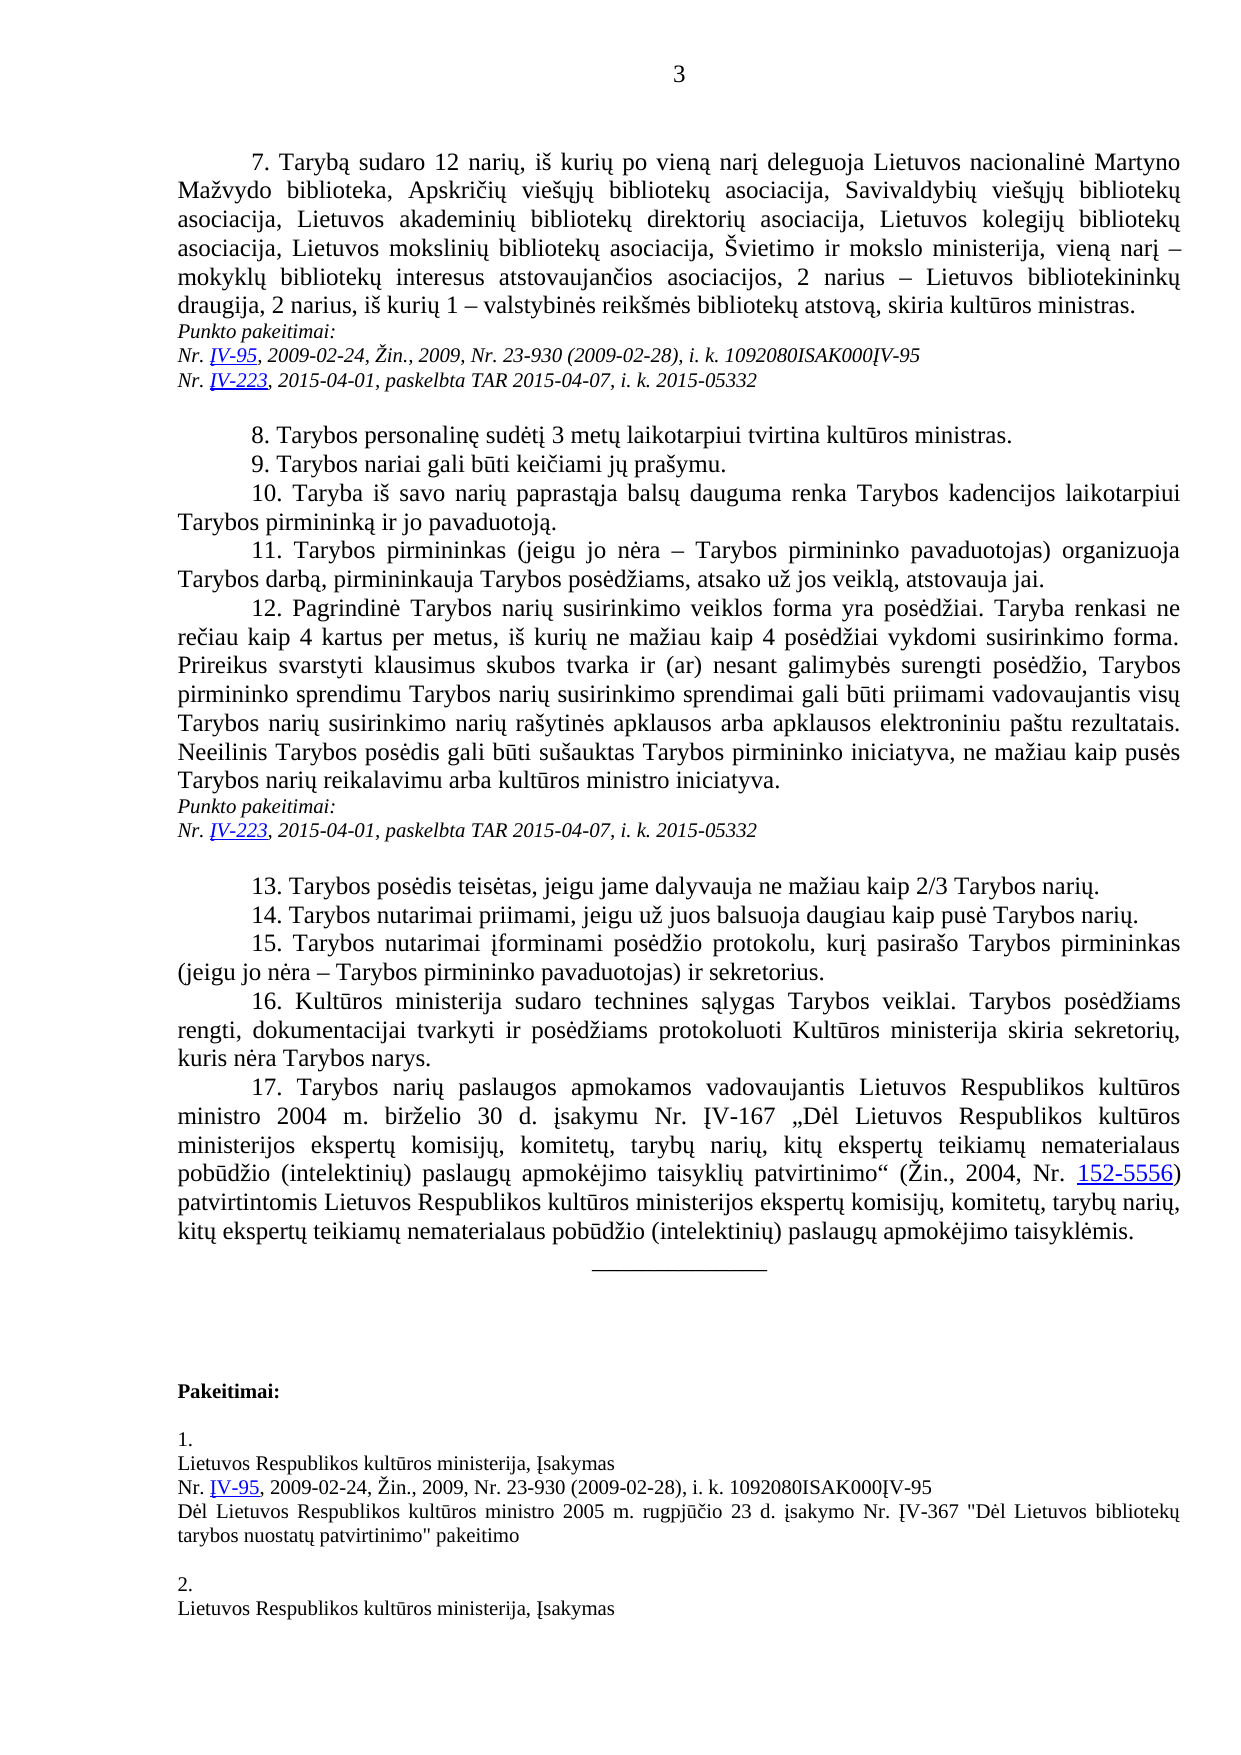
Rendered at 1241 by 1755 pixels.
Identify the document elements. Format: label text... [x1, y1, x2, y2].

text Punkto pakeitimai: [177, 319, 1181, 343]
text Pakeitimai: [177, 1379, 1181, 1403]
text 16. Kultūros ministerija sudaro technines sąlygas Tarybos veiklai. Tarybos posėdžiams rengti, dokumentacijai tvarkyti ir posėdžiams protokoluoti Kultūros ministerija skiria sekretorių, kuris nėra Tarybos narys. [177, 986, 1181, 1072]
text 12. Pagrindinė Tarybos narių susirinkimo veiklos forma yra posėdžiai. Taryba renkasi ne rečiau kaip 4 kartus per metus, iš kurių ne mažiau kaip 4 posėdžiai vykdomi susirinkimo forma. Prireikus svarstyti klausimus skubos tvarka ir (ar) nesant galimybės surengti posėdžio, Tarybos pirmininko sprendimu Tarybos narių susirinkimo sprendimai gali būti priimami vadovaujantis visų Tarybos narių susirinkimo narių rašytinės apklausos arba apklausos elektroniniu paštu rezultatais. Neeilinis Tarybos posėdis gali būti sušauktas Tarybos pirmininko iniciatyva, ne mažiau kaip pusės Tarybos narių reikalavimu arba kultūros ministro iniciatyva. [177, 593, 1181, 794]
text Dėl Lietuvos Respublikos kultūros ministro 2005 m. rugpjūčio 23 d. įsakymo Nr. ĮV-367 "Dėl Lietuvos bibliotekų tarybos nuostatų patvirtinimo" pakeitimo [177, 1499, 1181, 1547]
text Lietuvos Respublikos kultūros ministerija, Įsakymas [177, 1451, 1181, 1475]
text Lietuvos Respublikos kultūros ministerija, Įsakymas [177, 1596, 1181, 1620]
text 8. Tarybos personalinę sudėtį 3 metų laikotarpiui tvirtina kultūros ministras. [177, 420, 1181, 449]
text 10. Taryba iš savo narių paprastąja balsų dauguma renka Tarybos kadencijos laikotarpiui Tarybos pirmininką ir jo pavaduotoją. [177, 478, 1181, 535]
text ______________ [177, 1245, 1181, 1273]
text Nr. ĮV-95, 2009-02-24, Žin., 2009, Nr. 23-930 (2009-02-28), i. k. 1092080ISAK000ĮV-95 [177, 343, 1181, 367]
text Nr. ĮV-223, 2015-04-01, paskelbta TAR 2015-04-07, i. k. 2015-05332 [177, 367, 1181, 392]
text Punkto pakeitimai: [177, 794, 1181, 818]
text 14. Tarybos nutarimai priimami, jeigu už juos balsuoja daugiau kaip pusė Tarybos narių. [177, 900, 1181, 928]
text 1. [177, 1427, 1181, 1451]
text 11. Tarybos pirmininkas (jeigu jo nėra – Tarybos pirmininko pavaduotojas) organizuoja Tarybos darbą, pirmininkauja Tarybos posėdžiams, atsako už jos veiklą, atstovauja jai. [177, 535, 1181, 593]
text 2. [177, 1572, 1181, 1596]
text 9. Tarybos nariai gali būti keičiami jų prašymu. [177, 449, 1181, 478]
text Nr. ĮV-223, 2015-04-01, paskelbta TAR 2015-04-07, i. k. 2015-05332 [177, 818, 1181, 842]
text 13. Tarybos posėdis teisėtas, jeigu jame dalyvauja ne mažiau kaip 2/3 Tarybos narių. [177, 871, 1181, 900]
text 15. Tarybos nutarimai įforminami posėdžio protokolu, kurį pasirašo Tarybos pirmininkas (jeigu jo nėra – Tarybos pirmininko pavaduotojas) ir sekretorius. [177, 928, 1181, 986]
text Nr. ĮV-95, 2009-02-24, Žin., 2009, Nr. 23-930 (2009-02-28), i. k. 1092080ISAK000ĮV-95 [177, 1475, 1181, 1499]
text 7. Tarybą sudaro 12 narių, iš kurių po vieną narį deleguoja Lietuvos nacionalinė Martyno Mažvydo biblioteka, Apskričių viešųjų bibliotekų asociacija, Savivaldybių viešųjų bibliotekų asociacija, Lietuvos akademinių bibliotekų direktorių asociacija, Lietuvos kolegijų bibliotekų asociacija, Lietuvos mokslinių bibliotekų asociacija, Švietimo ir mokslo ministerija, vieną narį – mokyklų bibliotekų interesus atstovaujančios asociacijos, 2 narius – Lietuvos bibliotekininkų draugija, 2 narius, iš kurių 1 – valstybinės reikšmės bibliotekų atstovą, skiria kultūros ministras. [177, 147, 1181, 319]
text 17. Tarybos narių paslaugos apmokamos vadovaujantis Lietuvos Respublikos kultūros ministro 2004 m. birželio 30 d. įsakymu Nr. ĮV-167 „Dėl Lietuvos Respublikos kultūros ministerijos ekspertų komisijų, komitetų, tarybų narių, kitų ekspertų teikiamų nematerialaus pobūdžio (intelektinių) paslaugų apmokėjimo taisyklių patvirtinimo“ (Žin., 2004, Nr. 152-5556) patvirtintomis Lietuvos Respublikos kultūros ministerijos ekspertų komisijų, komitetų, tarybų narių, kitų ekspertų teikiamų nematerialaus pobūdžio (intelektinių) paslaugų apmokėjimo taisyklėmis. [177, 1072, 1181, 1245]
